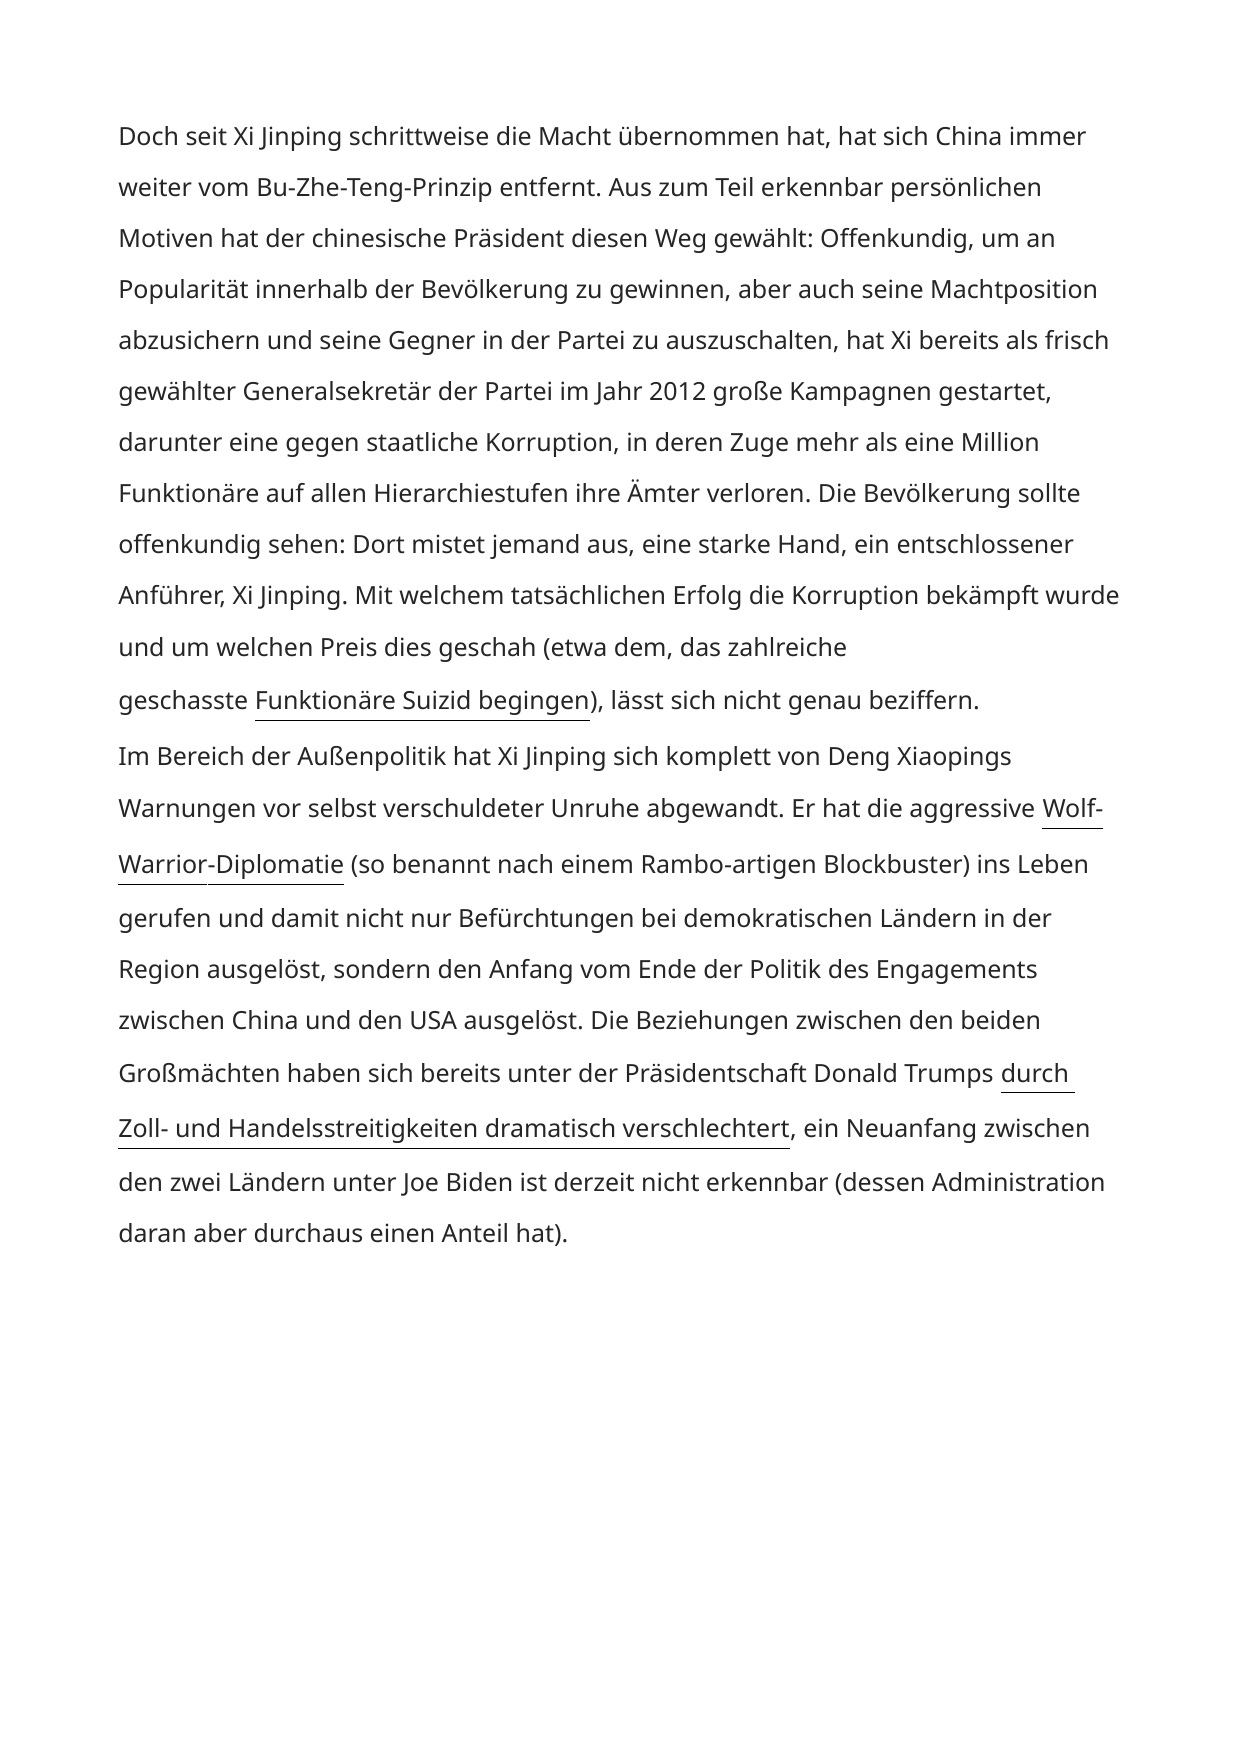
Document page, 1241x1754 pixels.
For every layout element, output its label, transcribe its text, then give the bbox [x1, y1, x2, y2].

text Im Bereich der Außenpolitik hat Xi Jinping sich komplett von Deng Xiaopings Warnungen vor selbst verschuldeter Unruhe abgewandt. Er hat die aggressive Wolf-Warrior-Diplomatie (so benannt nach einem Rambo-artigen Blockbuster) ins Leben gerufen und damit nicht nur Befürchtungen bei demokratischen Ländern in der Region ausgelöst, sondern den Anfang vom Ende der Politik des Engagements zwischen China und den USA ausgelöst. Die Beziehungen zwischen den beiden Großmächten haben sich bereits unter der Präsidentschaft Donald Trumps durch Zoll- und Handelsstreitigkeiten dramatisch verschlechtert, ein Neuanfang zwischen den zwei Ländern unter Joe Biden ist derzeit nicht erkennbar (dessen Administration daran aber durchaus einen Anteil hat). [118, 738, 1122, 1250]
text Doch seit Xi Jinping schrittweise die Macht übernommen hat, hat sich China immer weiter vom Bu-Zhe-Teng-Prinzip entfernt. Aus zum Teil erkennbar persönlichen Motiven hat der chinesische Präsident diesen Weg gewählt: Offenkundig, um an Popularität innerhalb der Bevölkerung zu gewinnen, aber auch seine Machtposition abzusichern und seine Gegner in der Partei zu auszuschalten, hat Xi bereits als frisch gewählter Generalsekretär der Partei im Jahr 2012 große Kampagnen gestartet, darunter eine gegen staatliche Korruption, in deren Zuge mehr als eine Million Funktionäre auf allen Hierarchiestufen ihre Ämter verloren. Die Bevölkerung sollte offenkundig sehen: Dort mistet jemand aus, eine starke Hand, ein entschlossener Anführer, Xi Jinping. Mit welchem tatsächlichen Erfolg die Korruption bekämpft wurde und um welchen Preis dies geschah (etwa dem, das zahlreiche geschasste Funktionäre Suizid begingen), lässt sich nicht genau beziffern. [118, 118, 1122, 720]
